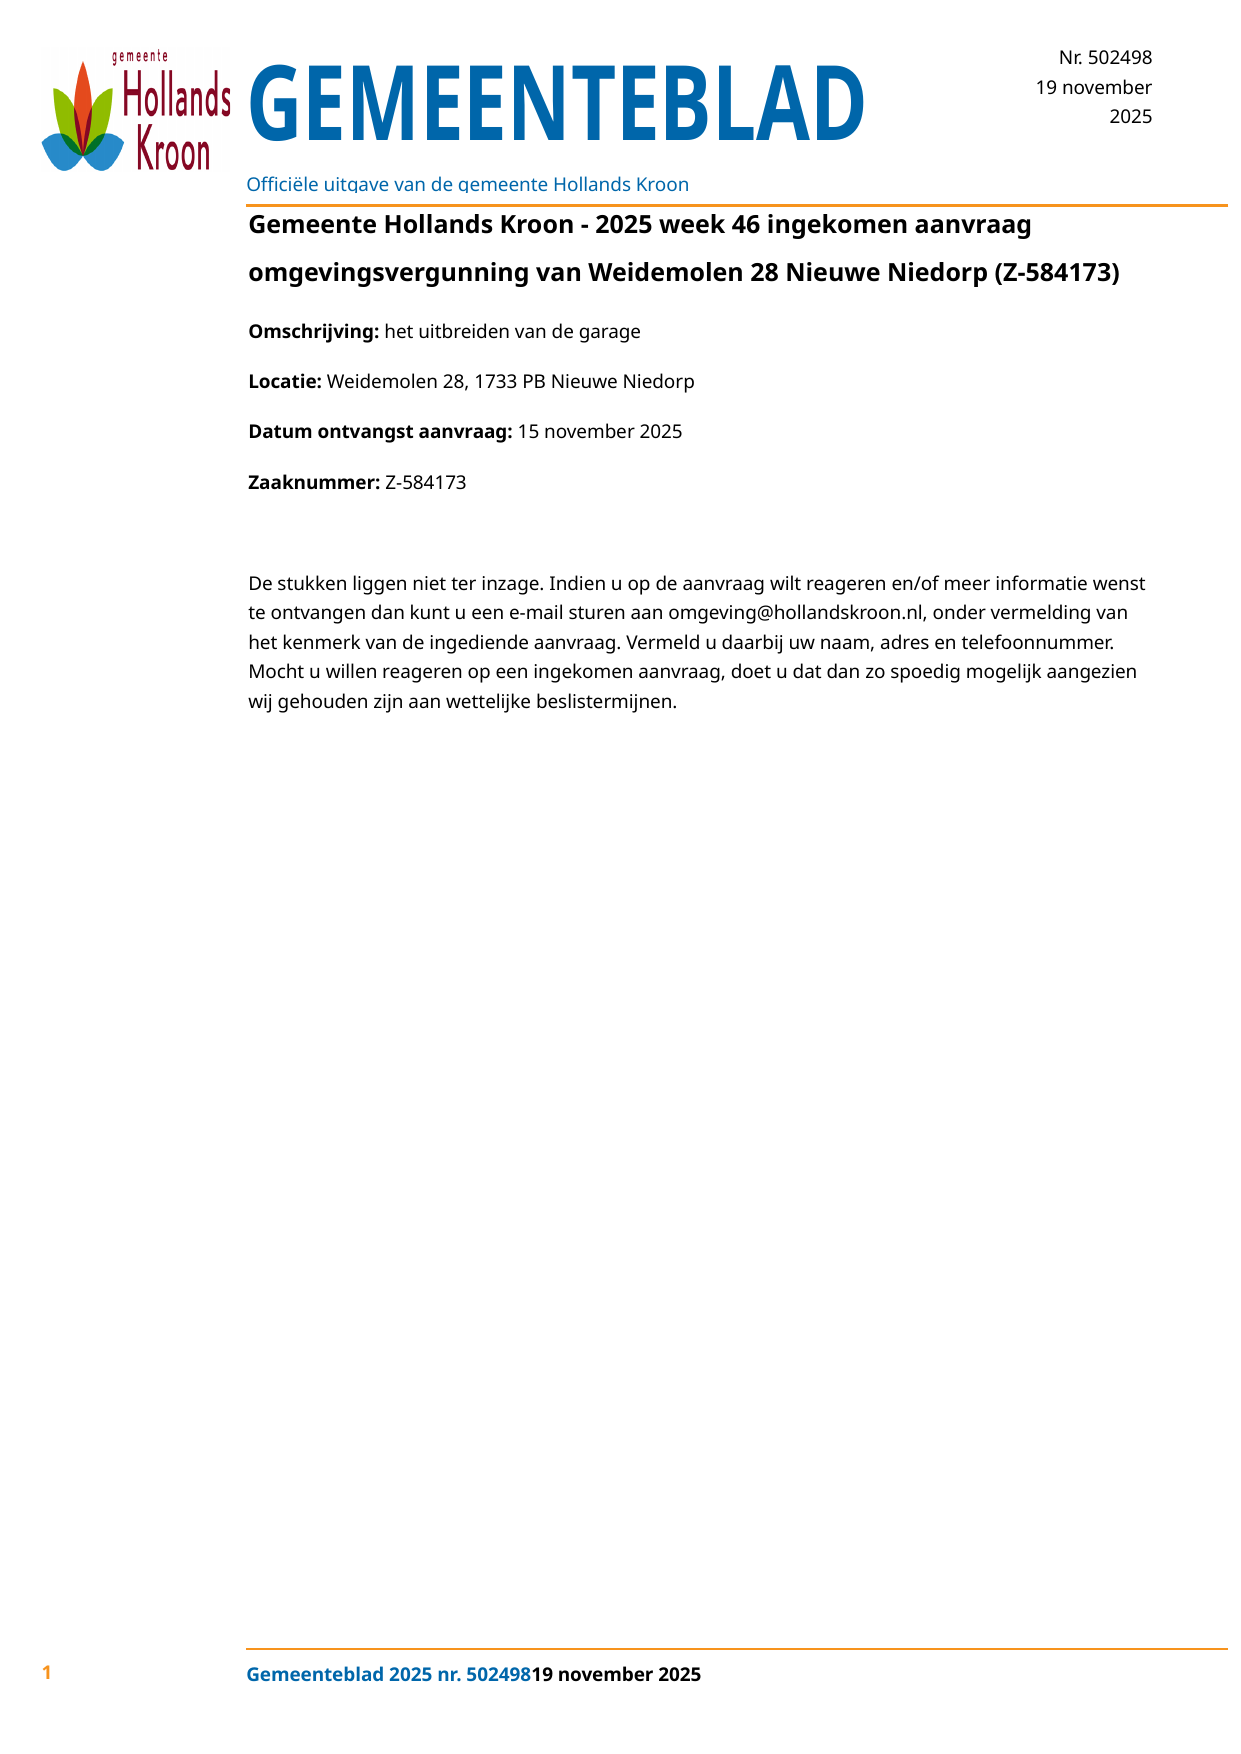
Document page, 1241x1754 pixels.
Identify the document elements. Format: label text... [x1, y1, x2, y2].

text Zaaknummer: Z-584173 [248, 469, 1152, 495]
text Gemeente Hollands Kroon - 2025 week 46 ingekomen aanvraag omgevingsvergunning van Weidemolen 28 Nieuwe Niedorp (Z-584173) [248, 207, 1152, 288]
text Locatie: Weidemolen 28, 1733 PB Nieuwe Niedorp [248, 368, 1152, 394]
picture [41, 47, 231, 172]
text De stukken liggen niet ter inzage. Indien u op de aanvraag wilt reageren en/of meer informatie wenst te ontvangen dan kunt u een e-mail sturen aan omgeving@hollandskroon.nl, onder vermelding van het kenmerk van de ingediende aanvraag. Vermeld u daarbij uw naam, adres en telefoonnummer. Mocht u willen reageren op een ingekomen aanvraag, doet u dat dan zo spoedig mogelijk aangezien wij gehouden zijn aan wettelijke beslistermijnen. [248, 570, 1152, 714]
text Datum ontvangst aanvraag: 15 november 2025 [248, 419, 1152, 444]
text Omschrijving: het uitbreiden van de garage [248, 318, 1152, 344]
